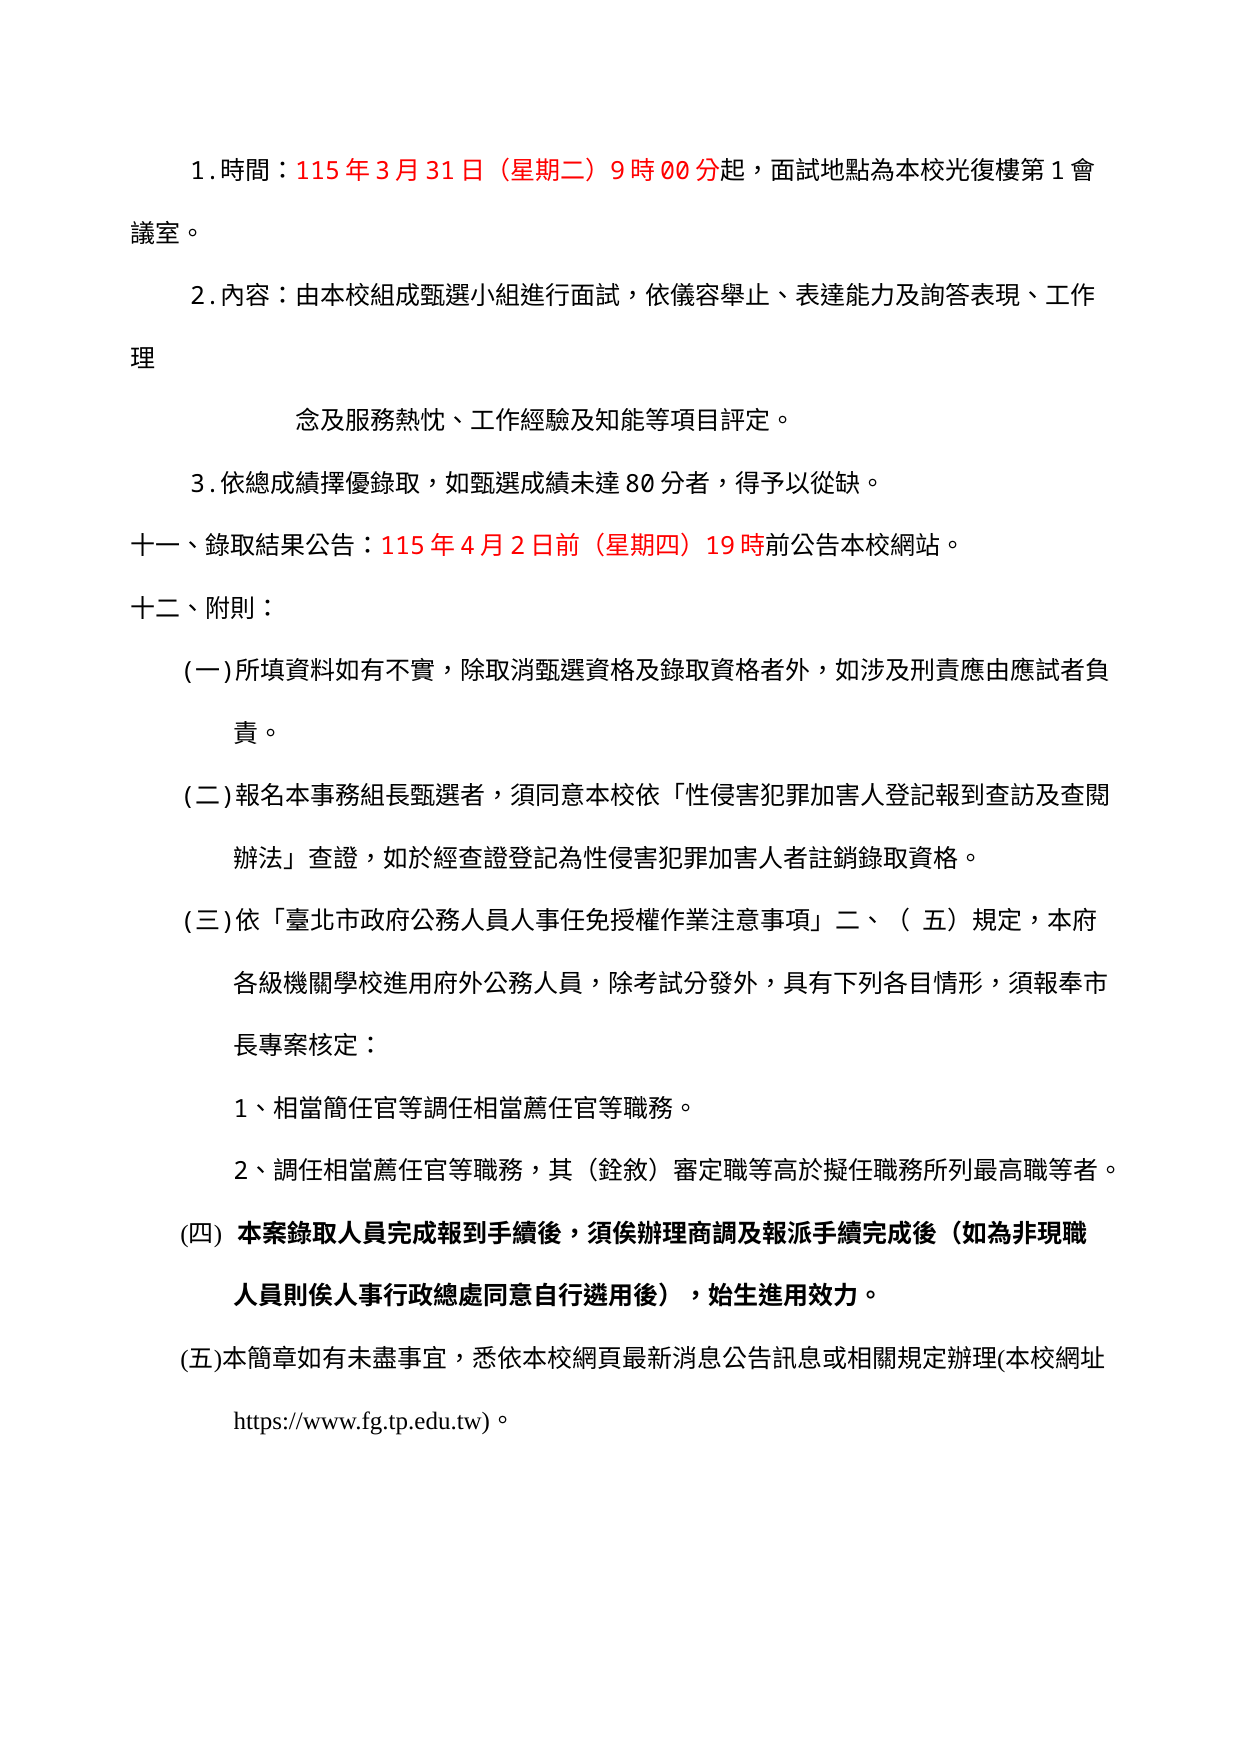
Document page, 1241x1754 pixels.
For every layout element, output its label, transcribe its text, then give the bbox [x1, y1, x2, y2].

text (一)所填資料如有不實，除取消甄選資格及錄取資格者外，如涉及刑責應由應試者負責。 [180, 627, 1110, 752]
text 2.內容：由本校組成甄選小組進行面試，依儀容舉止、表達能力及詢答表現、工作理 [130, 252, 1110, 377]
text 1、相當簡任官等調任相當薦任官等職務。 [233, 1064, 1110, 1127]
text 3.依總成績擇優錄取，如甄選成績未達80分者，得予以從缺。 [130, 439, 1110, 502]
text 十二、附則： [130, 564, 1110, 627]
text 2、調任相當薦任官等職務，其（銓敘）審定職等高於擬任職務所列最高職等者。 [233, 1127, 1110, 1189]
text (四) 本案錄取人員完成報到手續後，須俟辦理商調及報派手續完成後（如為非現職人員則俟人事行政總處同意自行遴用後），始生進用效力。 [180, 1189, 1110, 1314]
text (二)報名本事務組長甄選者，須同意本校依「性侵害犯罪加害人登記報到查訪及查閱辦法」查證，如於經查證登記為性侵害犯罪加害人者註銷錄取資格。 [180, 752, 1110, 877]
text 十一、錄取結果公告：115年4月2日前（星期四）19時前公告本校網站。 [130, 502, 1110, 564]
text (五)本簡章如有未盡事宜，悉依本校網頁最新消息公告訊息或相關規定辦理(本校網址https://www.fg.tp.edu.tw)。 [180, 1314, 1110, 1439]
text 念及服務熱忱、工作經驗及知能等項目評定。 [130, 377, 1110, 439]
text 1.時間：115年3月31日（星期二）9時00分起，面試地點為本校光復樓第1會議室。 [130, 127, 1110, 252]
text (三)依「臺北市政府公務人員人事任免授權作業注意事項」二、（ 五）規定，本府各級機關學校進用府外公務人員，除考試分發外，具有下列各目情形，須報奉市長專案核定： [180, 877, 1110, 1064]
